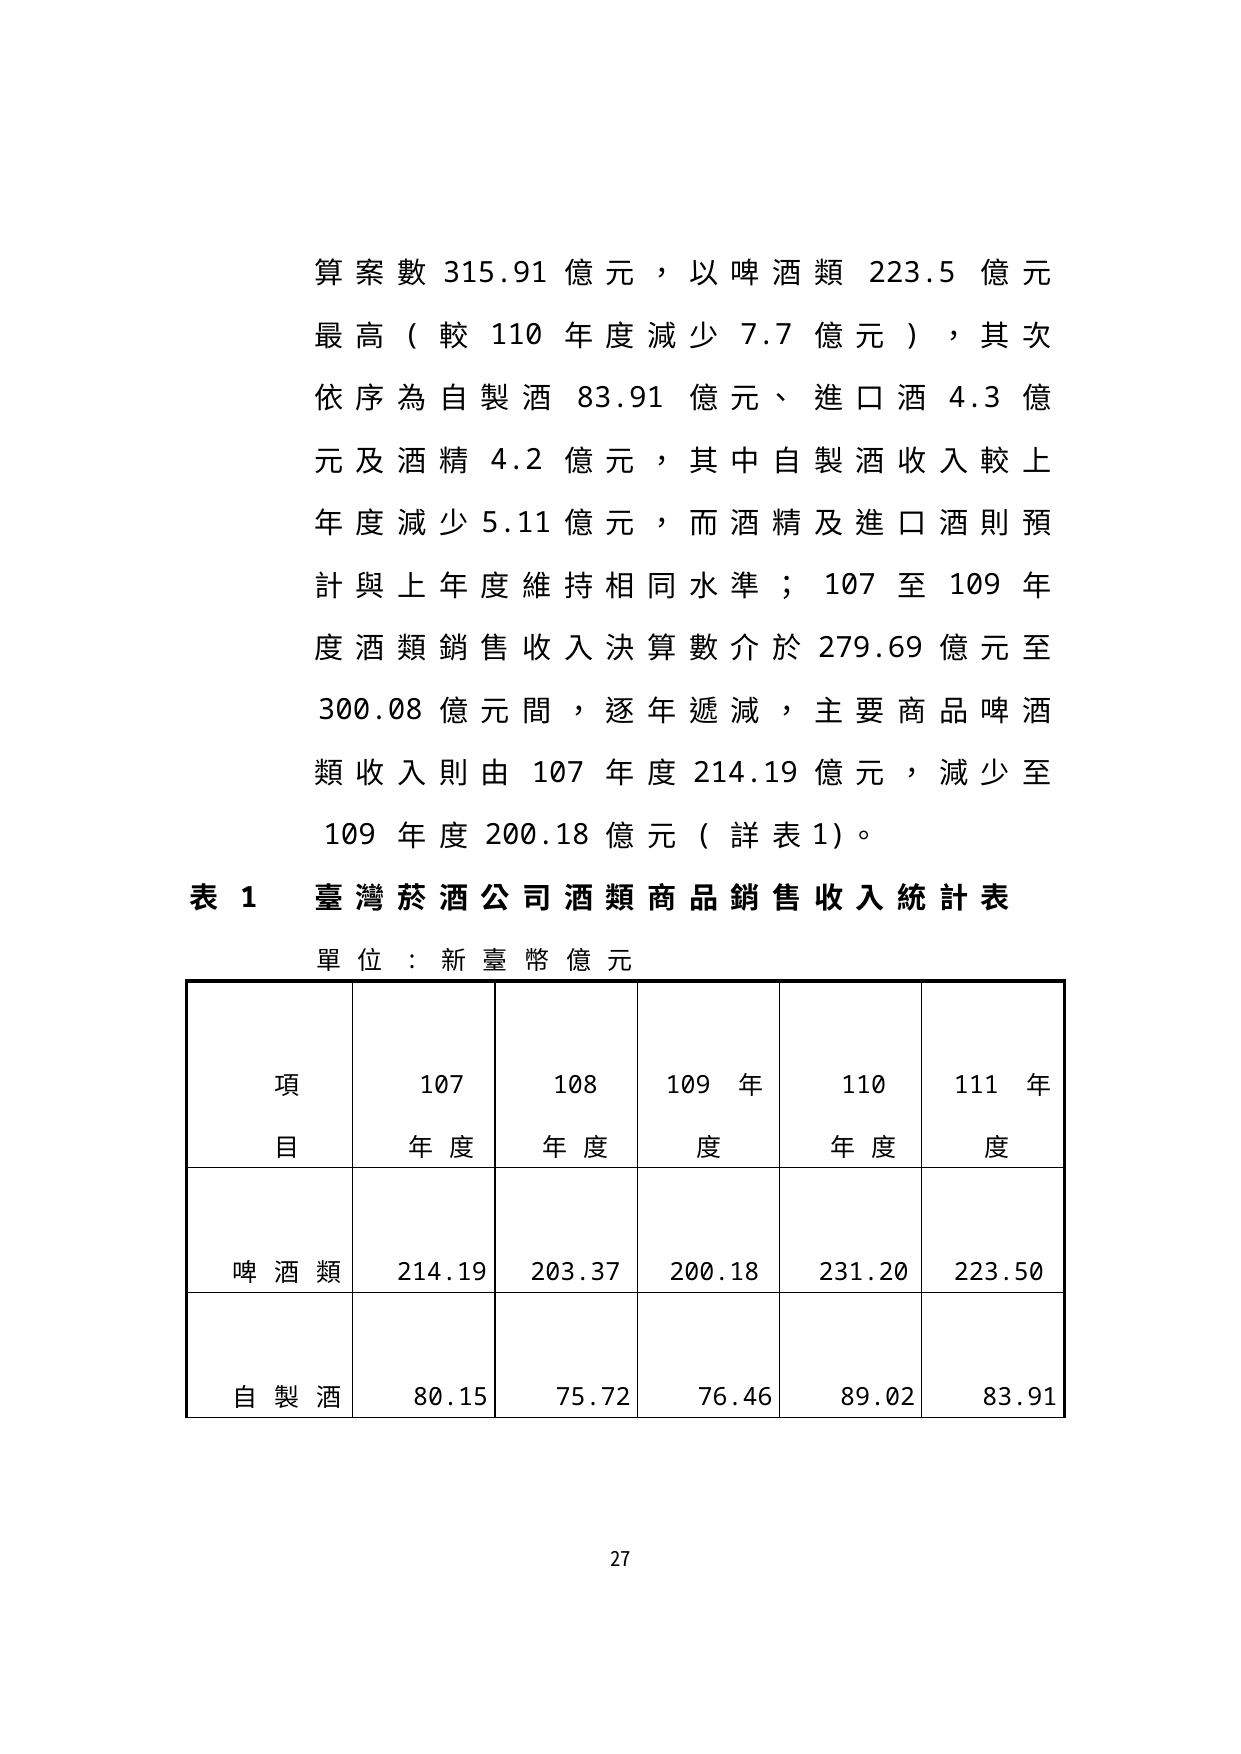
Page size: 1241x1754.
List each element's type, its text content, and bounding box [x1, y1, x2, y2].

table_cell 89.02 [780, 1293, 921, 1417]
table_cell 200.18 [638, 1168, 779, 1292]
table_header 109年度 [638, 983, 779, 1167]
table_header 107年度 [353, 983, 494, 1167]
table_header 108年度 [496, 983, 637, 1167]
table_cell 自製酒 [188, 1293, 352, 1417]
table_header 111年度 [922, 983, 1063, 1167]
table_cell 75.72 [496, 1293, 637, 1417]
table_cell 231.20 [780, 1168, 921, 1292]
table_cell 214.19 [353, 1168, 494, 1292]
text 算案數315.91億元，以啤酒類223.5億元最高(較110年度減少7.7億元)，其次依序為自製酒83.91億元、進口酒4.3億元及酒精4.2億元，其中自製酒收入較上年度減少5.11億元，而酒精及進口酒則預計與上年度維持相同水準；107至109年度酒類銷售收入決算數介於279.69億元至300.08億元間，逐年遞減，主要商品啤酒類收入則由107年度214.19億元，減少至109年度200.18億元(詳表1)。 [271, 229, 1058, 854]
table_header 110年度 [780, 983, 921, 1167]
table_cell 80.15 [353, 1293, 494, 1417]
table_cell 啤酒類 [188, 1168, 352, 1292]
table_cell 203.37 [496, 1168, 637, 1292]
table_cell 83.91 [922, 1293, 1063, 1417]
text 表1 臺灣菸酒公司酒類商品銷售收入統計表 單位:新臺幣億元 [183, 854, 1058, 979]
table_cell 223.50 [922, 1168, 1063, 1292]
table_header 項 目 [188, 983, 352, 1167]
table_cell 76.46 [638, 1293, 779, 1417]
